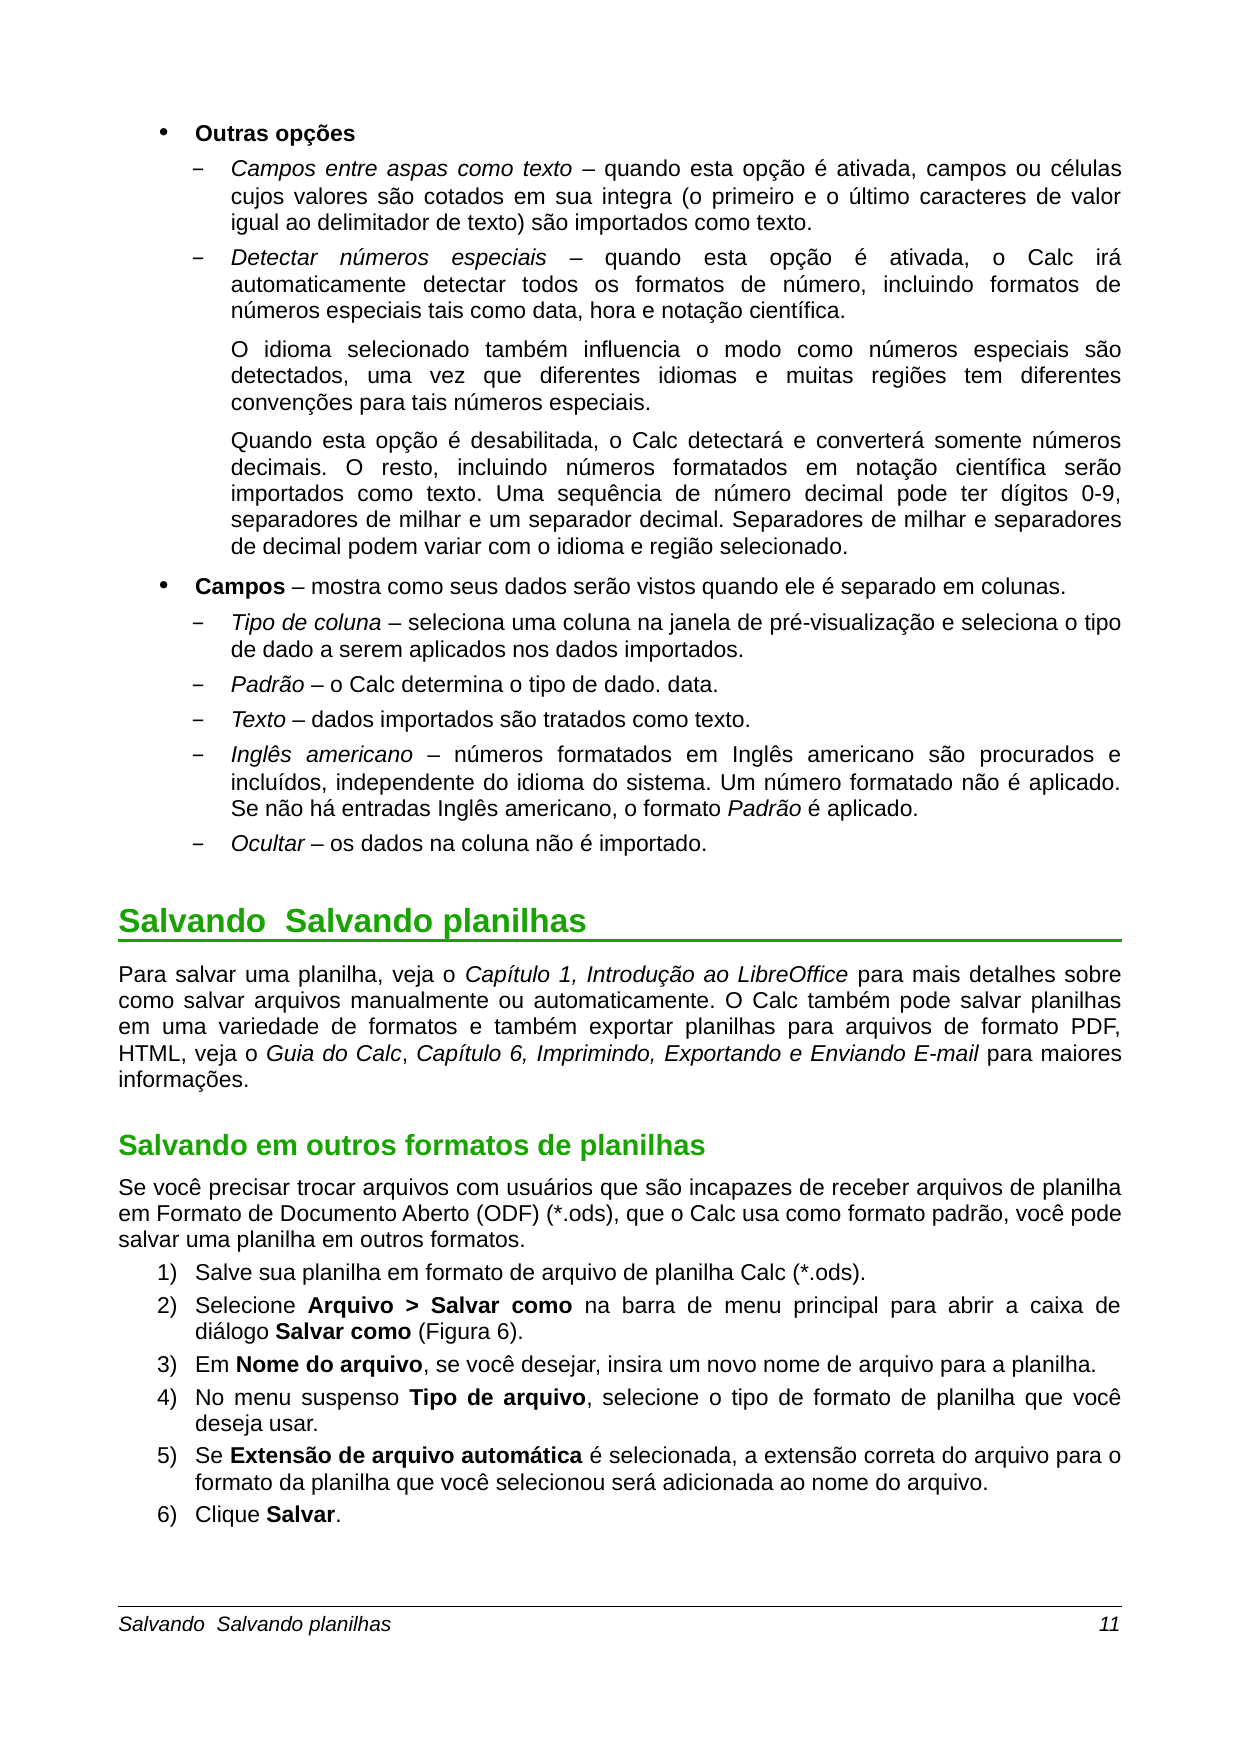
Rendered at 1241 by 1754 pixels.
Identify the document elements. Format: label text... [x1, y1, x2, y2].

list Campos – mostra como seus dados serão vistos quando ele é separado em colunas. [156, 572, 1122, 601]
list Se Extensão de arquivo automática é selecionada, a extensão correta do arquivo para o formato da planilha que você selecionou será adicionada ao nome do arquivo. [177, 1442, 1122, 1495]
list Texto – dados importados são tratados como texto. [192, 704, 1122, 733]
list Outras opções [156, 118, 1122, 147]
list Ocultar – os dados na coluna não é importado. [192, 828, 1122, 857]
subtitle Salvando em outros formatos de planilhas [118, 1128, 1122, 1161]
list Clique Salvar. [177, 1501, 1122, 1528]
list Tipo de coluna – seleciona uma coluna na janela de pré-visualização e seleciona o tipo de dado a serem aplicados nos dados importados. [192, 607, 1122, 662]
list Em Nome do arquivo, se você desejar, insira um novo nome de arquivo para a planilha. [177, 1351, 1122, 1377]
text Para salvar uma planilha, veja o Capítulo 1, Introdução ao LibreOffice para mais detalhes sobre como salvar arquivos manualmente ou automaticamente. O Calc também pode salvar planilhas em uma variedade de formatos e também exportar planilhas para arquivos de formato PDF, HTML, veja o Guia do Calc, Capítulo 6, Imprimindo, Exportando e Enviando E-mail para maiores informações. [118, 961, 1122, 1092]
list Selecione Arquivo > Salvar como na barra de menu principal para abrir a caixa de diálogo Salvar como (Figura 6). [177, 1292, 1122, 1344]
list Salve sua planilha em formato de arquivo de planilha Calc (*.ods). [177, 1259, 1122, 1286]
list Padrão – o Calc determina o tipo de dado. data. [192, 669, 1122, 698]
list Inglês americano – números formatados em Inglês americano são procurados e incluídos, independente do idioma do sistema. Um número formatado não é aplicado. Se não há entradas Inglês americano, o formato Padrão é aplicado. [192, 739, 1122, 821]
list Campos entre aspas como texto – quando esta opção é ativada, campos ou células cujos valores são cotados em sua integra (o primeiro e o último caracteres de valor igual ao delimitador de texto) são importados como texto. [192, 153, 1122, 235]
list Se você precisar trocar arquivos com usuários que são incapazes de receber arquivos de planilha em Formato de Documento Aberto (ODF) (*.ods), que o Calc usa como formato padrão, você pode salvar uma planilha em outros formatos. [118, 1174, 1122, 1253]
list O idioma selecionado também influencia o modo como números especiais são detectados, uma vez que diferentes idiomas e muitas regiões tem diferentes convenções para tais números especiais. [192, 336, 1122, 415]
list Detectar números especiais – quando esta opção é ativada, o Calc irá automaticamente detectar todos os formatos de número, incluindo formatos de números especiais tais como data, hora e notação científica. [192, 242, 1122, 323]
list Quando esta opção é desabilitada, o Calc detectará e converterá somente números decimais. O resto, incluindo números formatados em notação científica serão importados como texto. Uma sequência de número decimal pode ter dígitos 0-9, separadores de milhar e um separador decimal. Separadores de milhar e separadores de decimal podem variar com o idioma e região selecionado. [192, 427, 1122, 559]
subtitle Salvando Salvando planilhas [118, 901, 1122, 939]
list No menu suspenso Tipo de arquivo, selecione o tipo de formato de planilha que você deseja usar. [177, 1383, 1122, 1436]
